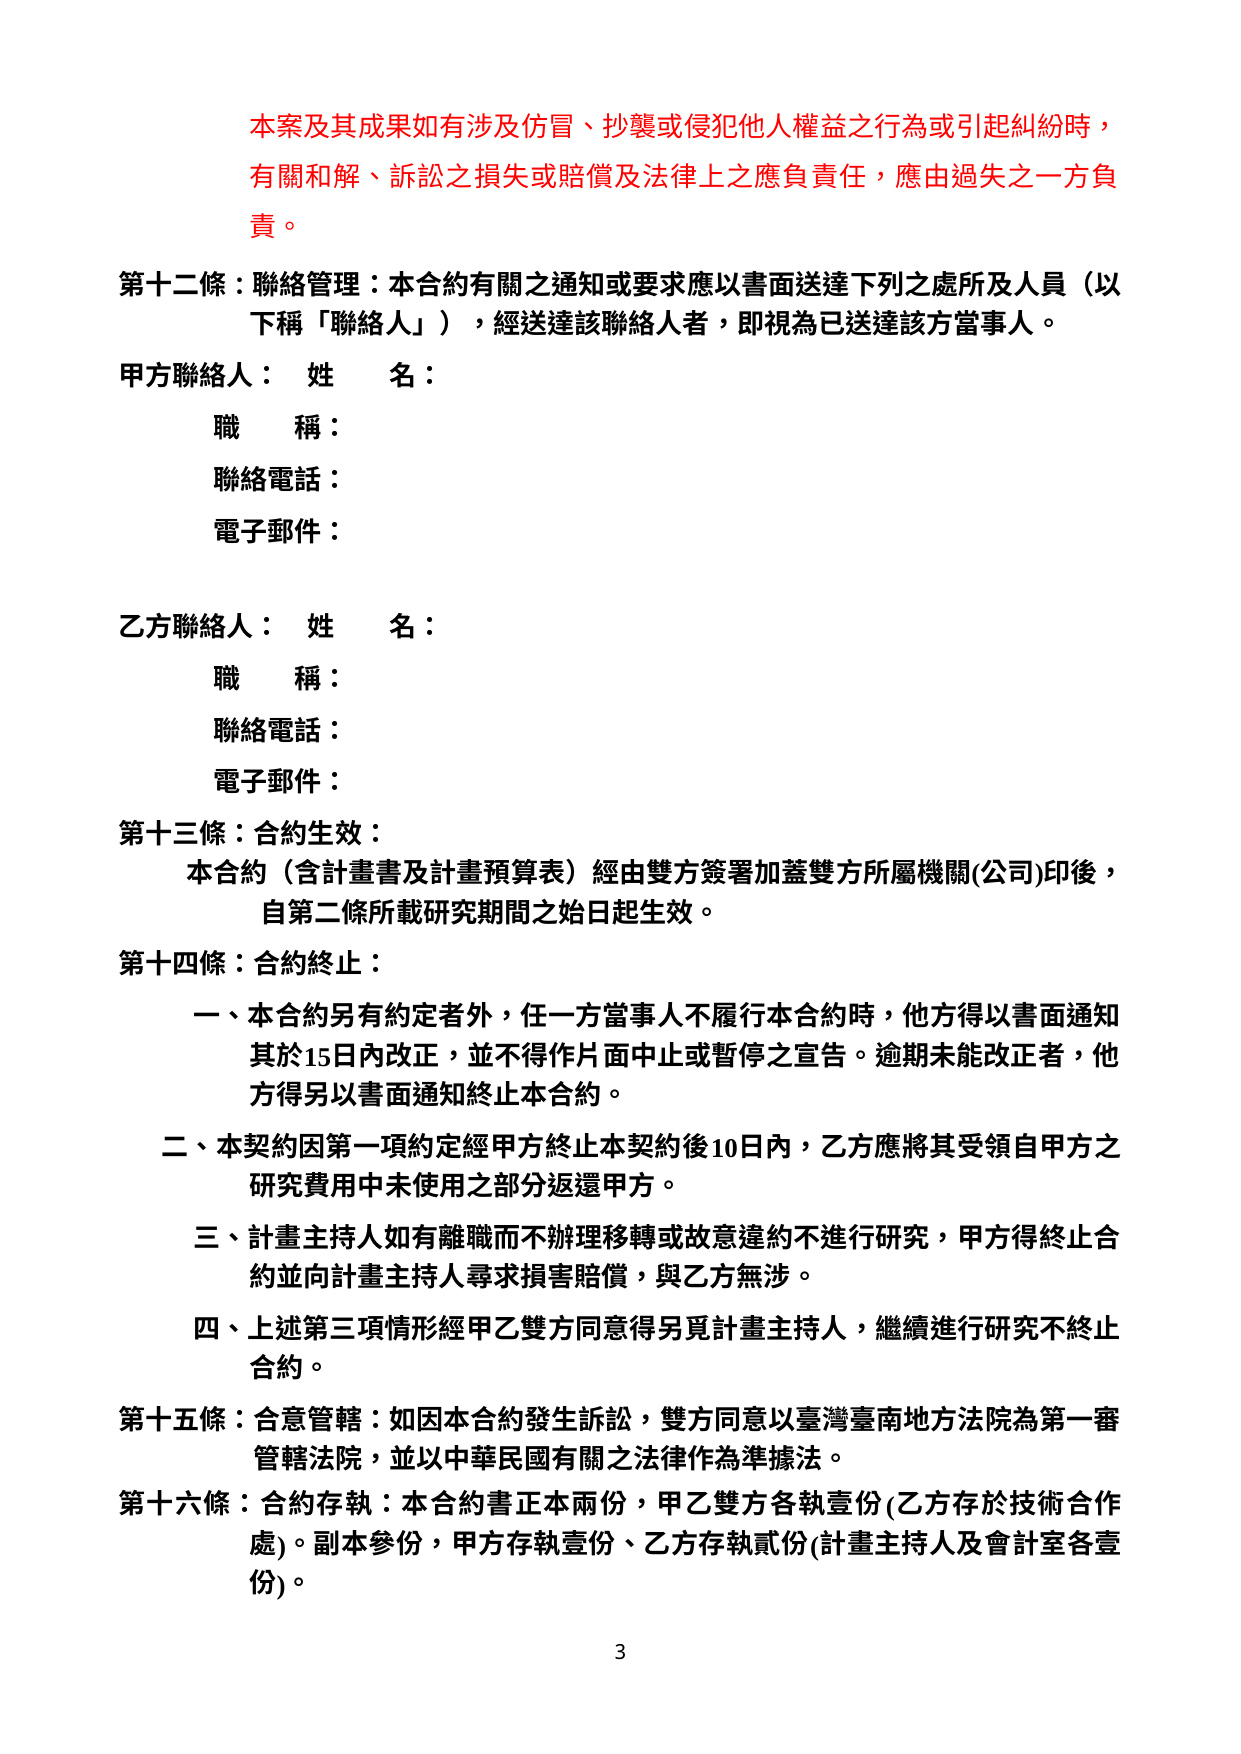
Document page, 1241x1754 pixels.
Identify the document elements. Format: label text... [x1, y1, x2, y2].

text 第十五條：合意管轄：如因本合約發生訴訟，雙方同意以臺灣臺南地方法院為第一審管轄法院，並以中華民國有關之法律作為準據法。 [118, 1398, 1122, 1476]
text 第十二條：聯絡管理：本合約有關之通知或要求應以書面送達下列之處所及人員（以下稱「聯絡人」），經送達該聯絡人者，即視為已送達該方當事人。 [118, 263, 1122, 342]
text 一、本合約另有約定者外，任一方當事人不履行本合約時，他方得以書面通知其於15日內改正，並不得作片面中止或暫停之宣告。逾期未能改正者，他方得另以書面通知終止本合約。 [193, 994, 1122, 1112]
text 乙方聯絡人： 姓 名： [118, 605, 1122, 644]
text 本合約（含計畫書及計畫預算表）經由雙方簽署加蓋雙方所屬機關(公司)印後，自第二條所載研究期間之始日起生效。 [118, 851, 1122, 930]
text 聯絡電話： [118, 708, 1122, 748]
text 聯絡電話： [118, 458, 1122, 497]
text 第十四條：合約終止： [118, 942, 1122, 982]
text 本案及其成果如有涉及仿冒、抄襲或侵犯他人權益之行為或引起糾紛時，有關和解、訴訟之損失或賠償及法律上之應負責任，應由過失之一方負責。 [249, 94, 1122, 244]
text 甲方聯絡人： 姓 名： [118, 354, 1122, 393]
text 職 稱： [118, 406, 1122, 445]
text 四、上述第三項情形經甲乙雙方同意得另覓計畫主持人，繼續進行研究不終止合約。 [193, 1307, 1122, 1385]
text 二、本契約因第一項約定經甲方終止本契約後10日內，乙方應將其受領自甲方之研究費用中未使用之部分返還甲方。 [118, 1124, 1122, 1203]
text 電子郵件： [118, 760, 1122, 799]
text 電子郵件： [118, 509, 1122, 549]
text 職 稱： [118, 657, 1122, 696]
text 三、計畫主持人如有離職而不辦理移轉或故意違約不進行研究，甲方得終止合約並向計畫主持人尋求損害賠償，與乙方無涉。 [193, 1216, 1122, 1294]
text 第十六條：合約存執：本合約書正本兩份，甲乙雙方各執壹份(乙方存於技術合作處)。副本參份，甲方存執壹份、乙方存執貳份(計畫主持人及會計室各壹份)。 [118, 1482, 1122, 1600]
text 第十三條：合約生效： [118, 812, 1122, 851]
